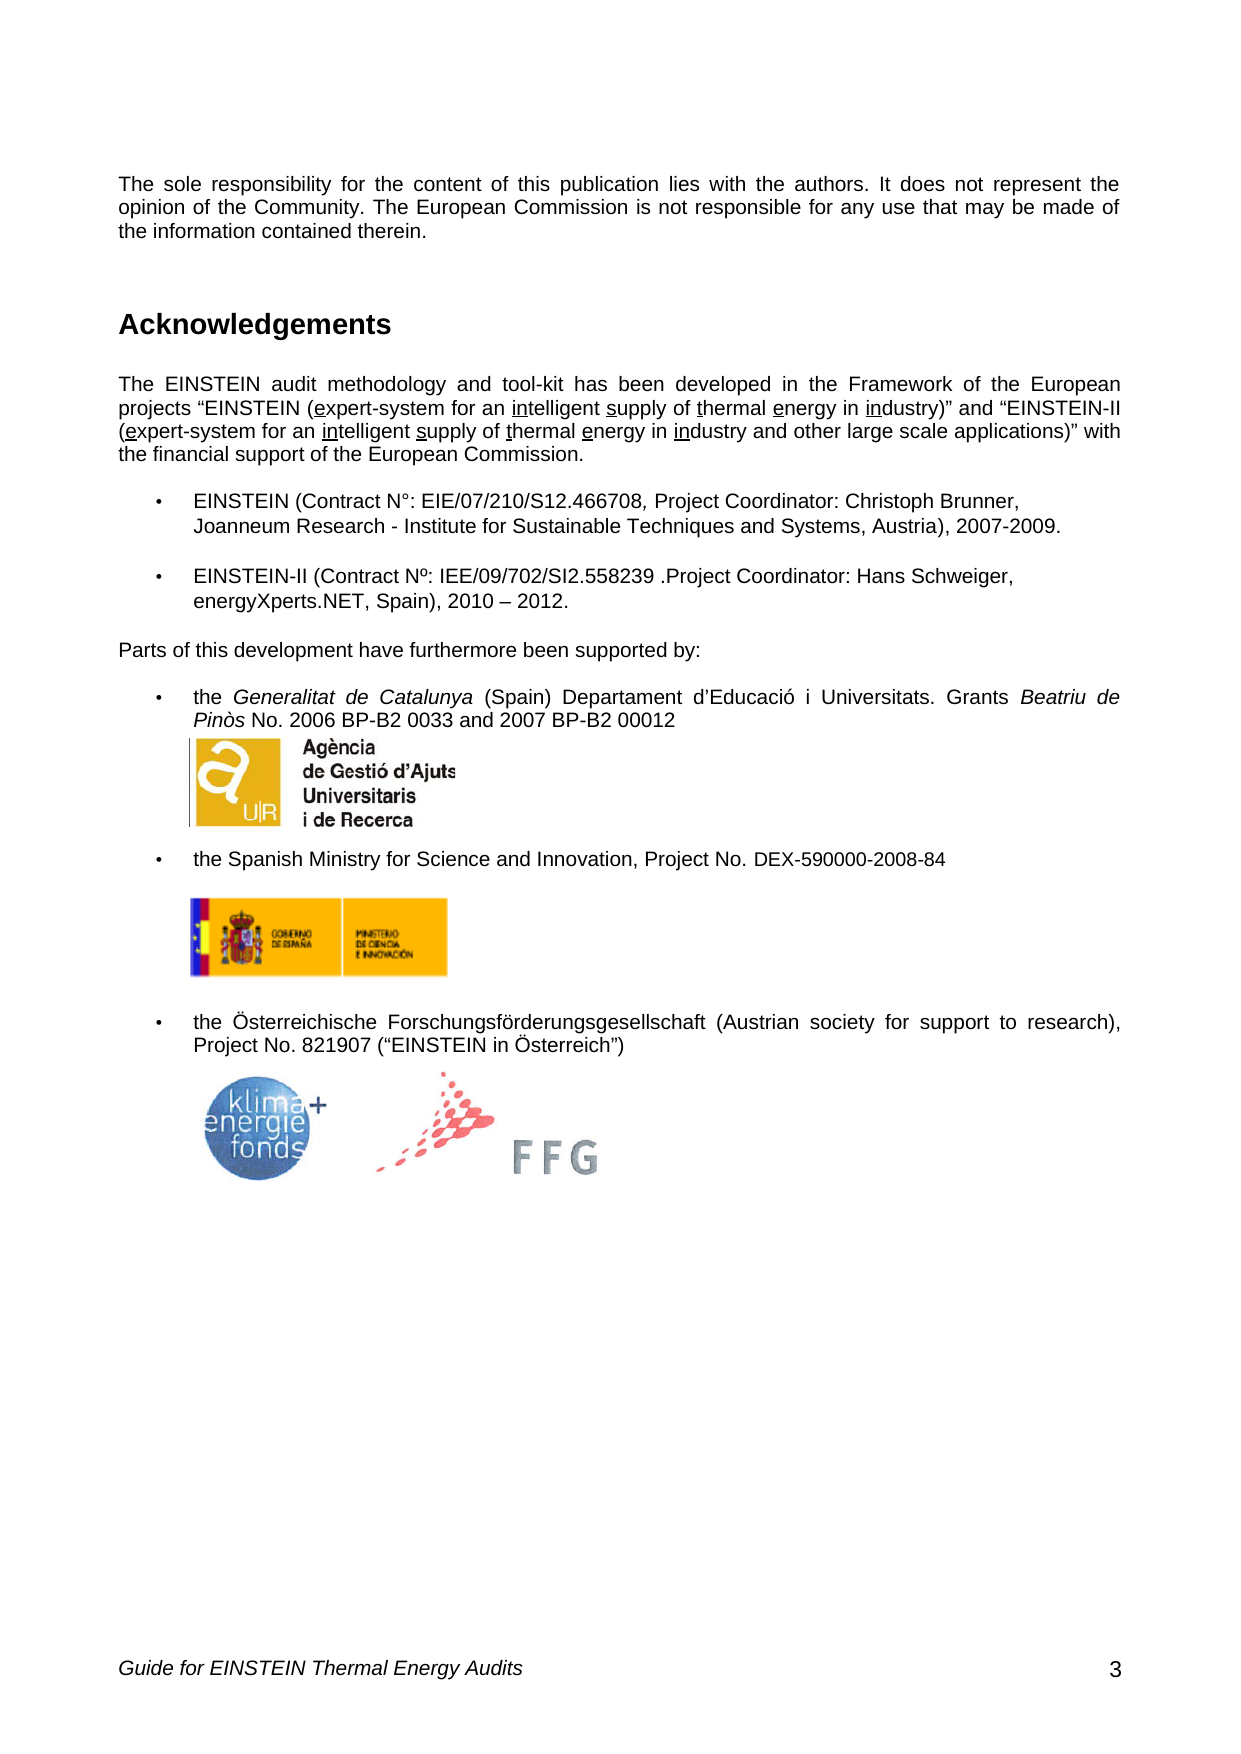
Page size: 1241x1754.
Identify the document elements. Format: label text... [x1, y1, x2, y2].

list EINSTEIN (Contract N°: EIE/07/210/S12.466708, Project Coordinator: Christoph Brunner, Joanneum Research - Institute for Sustainable Techniques and Systems, Austria), 2007-2009. [156, 489, 1122, 539]
list the Spanish Ministry for Science and Innovation, Project No. DEX-590000-2008-84 [156, 848, 1122, 871]
list the Österreichische Forschungsförderungsgesellschaft (Austrian society for support to research), Project No. 821907 (“EINSTEIN in Österreich”) [156, 1011, 1122, 1057]
list EINSTEIN-II (Contract Nº: IEE/09/702/SI2.558239 .Project Coordinator: Hans Schweiger, energyXperts.NET, Spain), 2010 – 2012. [156, 564, 1122, 614]
text Acknowledgements [118, 308, 1122, 340]
text Parts of this development have furthermore been supported by: [118, 639, 1122, 662]
text The sole responsibility for the content of this publication lies with the authors. It does not represent the opinion of the Community. The European Commission is not responsible for any use that may be made of the information contained therein. [118, 173, 1122, 242]
text The EINSTEIN audit methodology and tool-kit has been developed in the Framework of the European projects “EINSTEIN (expert-system for an intelligent supply of thermal energy in industry)” and “EINSTEIN-II (expert-system for an intelligent supply of thermal energy in industry and other large scale applications)” with the financial support of the European Commission. [118, 373, 1122, 466]
list the Generalitat de Catalunya (Spain) Departament d’Educació i Universitats. Grants Beatriu de Pinòs No. 2006 BP-B2 0033 and 2007 BP-B2 00012 [156, 685, 1122, 732]
